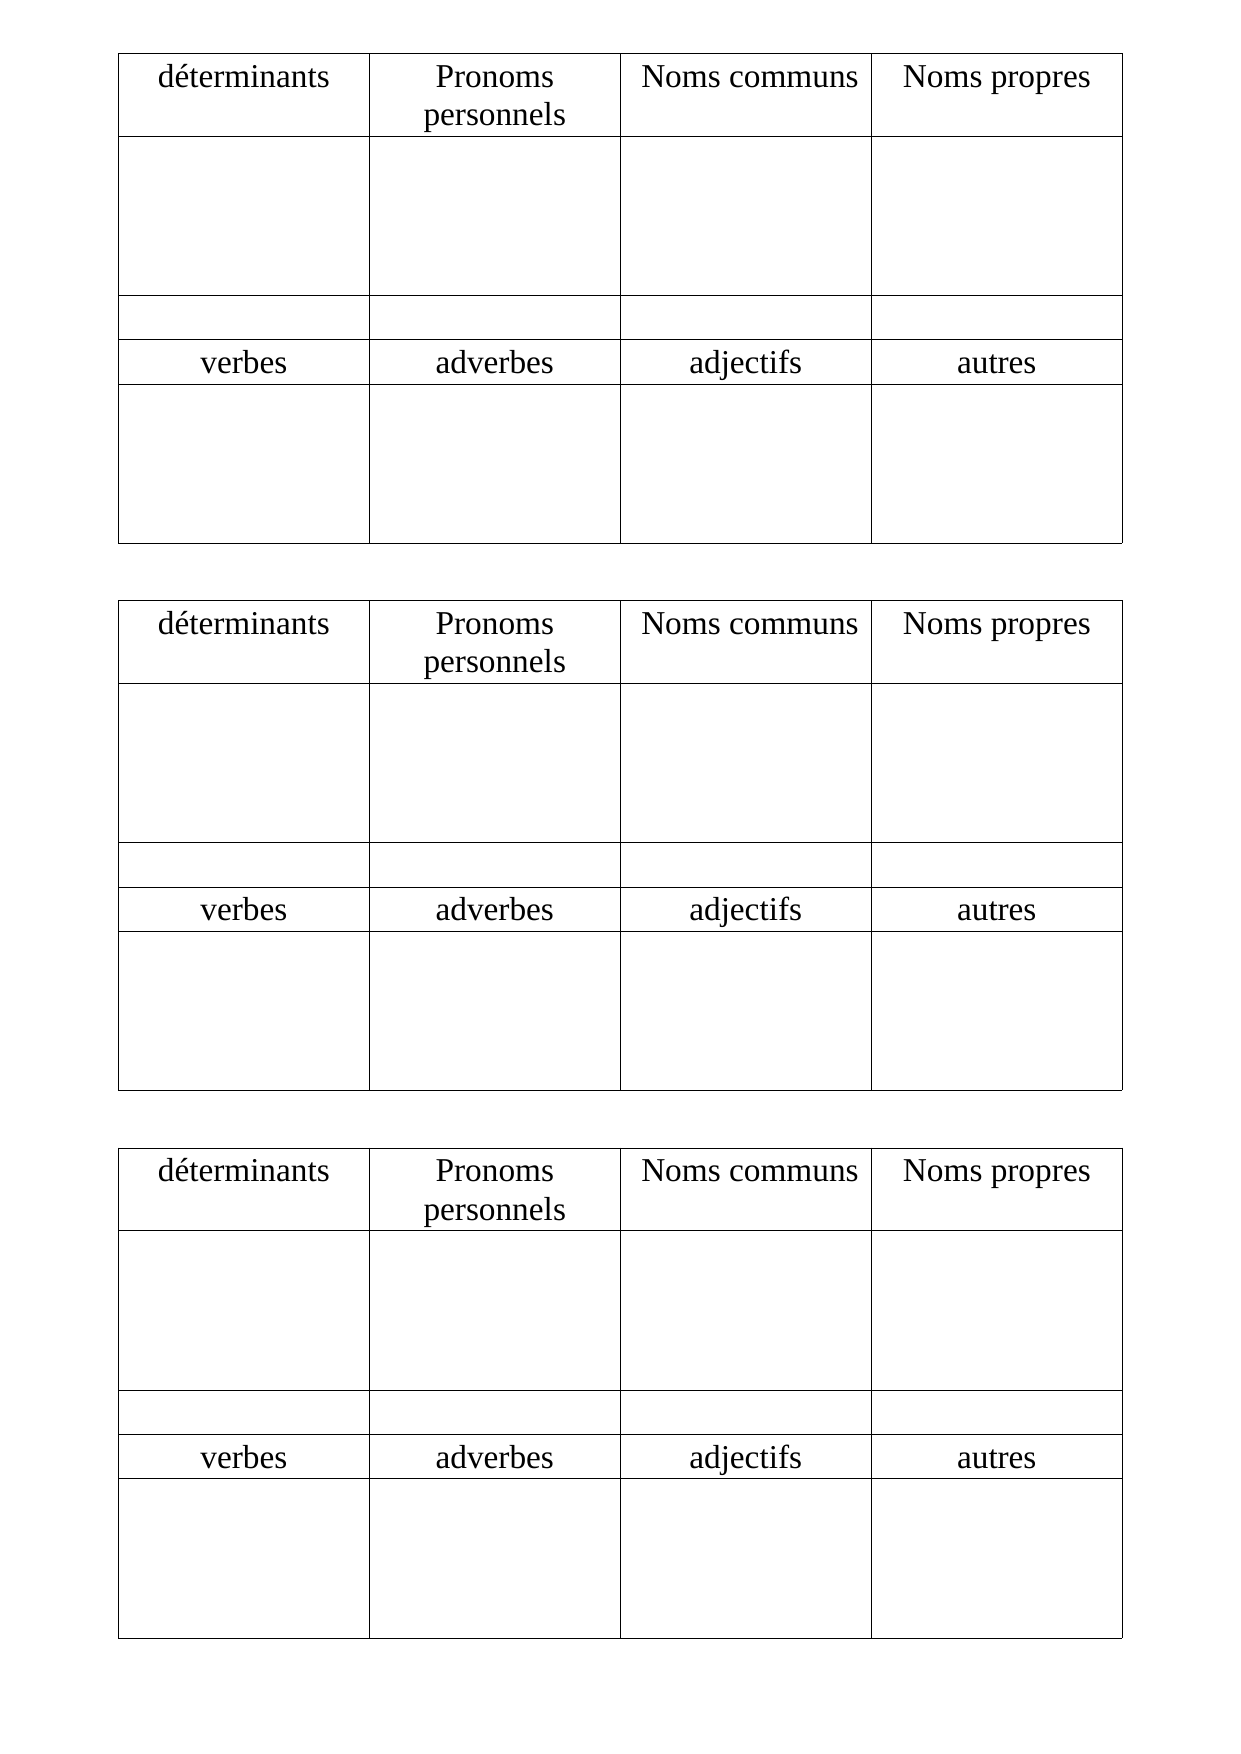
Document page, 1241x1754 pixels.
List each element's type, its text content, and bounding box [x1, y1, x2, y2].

table_header Noms propres [872, 54, 1122, 136]
table_cell [872, 1391, 1122, 1434]
table_cell [872, 137, 1122, 295]
table_cell [621, 684, 871, 842]
table_cell adverbes [370, 1435, 620, 1478]
table_cell [621, 1391, 871, 1434]
table_header déterminants [119, 1149, 369, 1230]
table_cell [119, 843, 369, 887]
table_cell adverbes [370, 340, 620, 383]
table_cell [621, 1231, 871, 1389]
table_cell [370, 843, 620, 887]
table_cell verbes [119, 340, 369, 383]
table_cell [370, 684, 620, 842]
table_header Pronoms personnels [370, 601, 620, 683]
table_cell [119, 296, 369, 339]
table_cell [119, 1391, 369, 1434]
table_cell verbes [119, 888, 369, 931]
table_cell [872, 385, 1122, 543]
table_header Pronoms personnels [370, 54, 620, 136]
table_cell [872, 1479, 1122, 1637]
table_cell [119, 137, 369, 295]
table_cell [370, 932, 620, 1090]
table_header Noms communs [621, 54, 871, 136]
table_cell adjectifs [621, 340, 871, 383]
table_header Noms propres [872, 601, 1122, 683]
table_cell [370, 385, 620, 543]
table_cell [872, 843, 1122, 887]
table_cell [621, 932, 871, 1090]
table_cell verbes [119, 1435, 369, 1478]
table_cell [370, 296, 620, 339]
table_cell autres [872, 340, 1122, 383]
table_cell [370, 137, 620, 295]
table_cell [119, 1479, 369, 1637]
table_cell adjectifs [621, 1435, 871, 1478]
table_cell [119, 932, 369, 1090]
table_header Noms communs [621, 601, 871, 683]
table_cell [621, 137, 871, 295]
table_cell [370, 1231, 620, 1389]
table_cell [119, 1231, 369, 1389]
table_cell [872, 296, 1122, 339]
table_cell autres [872, 1435, 1122, 1478]
table_cell [370, 1479, 620, 1637]
table_header Pronoms personnels [370, 1149, 620, 1230]
table_cell adverbes [370, 888, 620, 931]
table_cell [872, 684, 1122, 842]
table_cell [872, 932, 1122, 1090]
table_cell [621, 843, 871, 887]
table_cell [621, 385, 871, 543]
table_header déterminants [119, 601, 369, 683]
table_cell [119, 684, 369, 842]
table_cell [872, 1231, 1122, 1389]
table_cell [621, 296, 871, 339]
table_cell [119, 385, 369, 543]
table_cell autres [872, 888, 1122, 931]
table_header Noms communs [621, 1149, 871, 1230]
table_header déterminants [119, 54, 369, 136]
table_cell [621, 1479, 871, 1637]
table_cell [370, 1391, 620, 1434]
table_header Noms propres [872, 1149, 1122, 1230]
table_cell adjectifs [621, 888, 871, 931]
